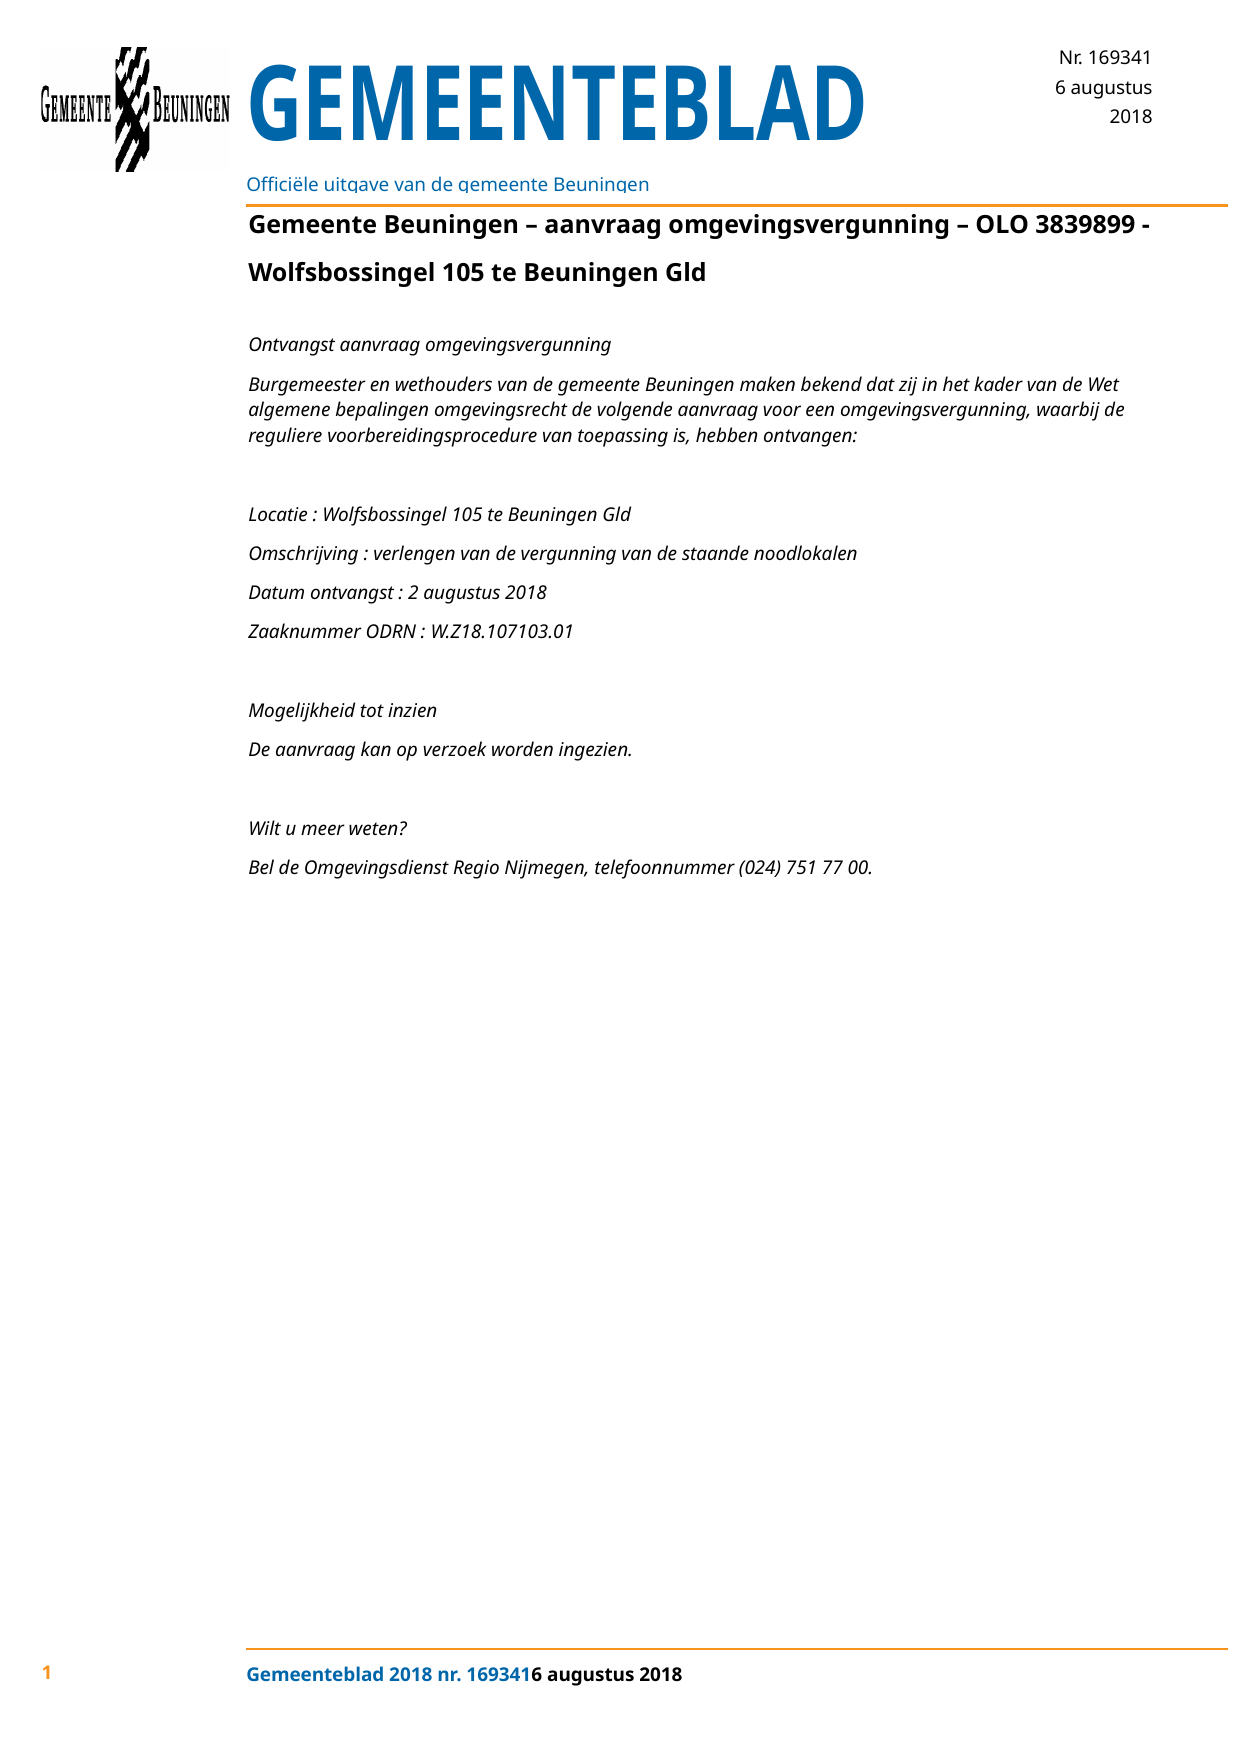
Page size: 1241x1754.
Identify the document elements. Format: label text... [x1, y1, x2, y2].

text Bel de Omgevingsdienst Regio Nijmegen, telefoonnummer (024) 751 77 00. [248, 854, 1152, 880]
text Ontvangst aanvraag omgevingsvergunning [248, 331, 1152, 357]
text Burgemeester en wethouders van de gemeente Beuningen maken bekend dat zij in het kader van de Wet algemene bepalingen omgevingsrecht de volgende aanvraag voor een omgevingsvergunning, waarbij de reguliere voorbereidingsprocedure van toepassing is, hebben ontvangen: [248, 371, 1152, 448]
text Locatie : Wolfsbossingel 105 te Beuningen Gld [248, 501, 1152, 526]
text Mogelijkheid tot inzien [248, 697, 1152, 723]
text Gemeente Beuningen – aanvraag omgevingsvergunning – OLO 3839899 - Wolfsbossingel 105 te Beuningen Gld [248, 207, 1152, 288]
text Omschrijving : verlengen van de vergunning van de staande noodlokalen [248, 540, 1152, 566]
picture [41, 47, 231, 172]
text De aanvraag kan op verzoek worden ingezien. [248, 736, 1152, 762]
text Datum ontvangst : 2 augustus 2018 [248, 579, 1152, 605]
text Zaaknummer ODRN : W.Z18.107103.01 [248, 618, 1152, 644]
text Wilt u meer weten? [248, 815, 1152, 841]
